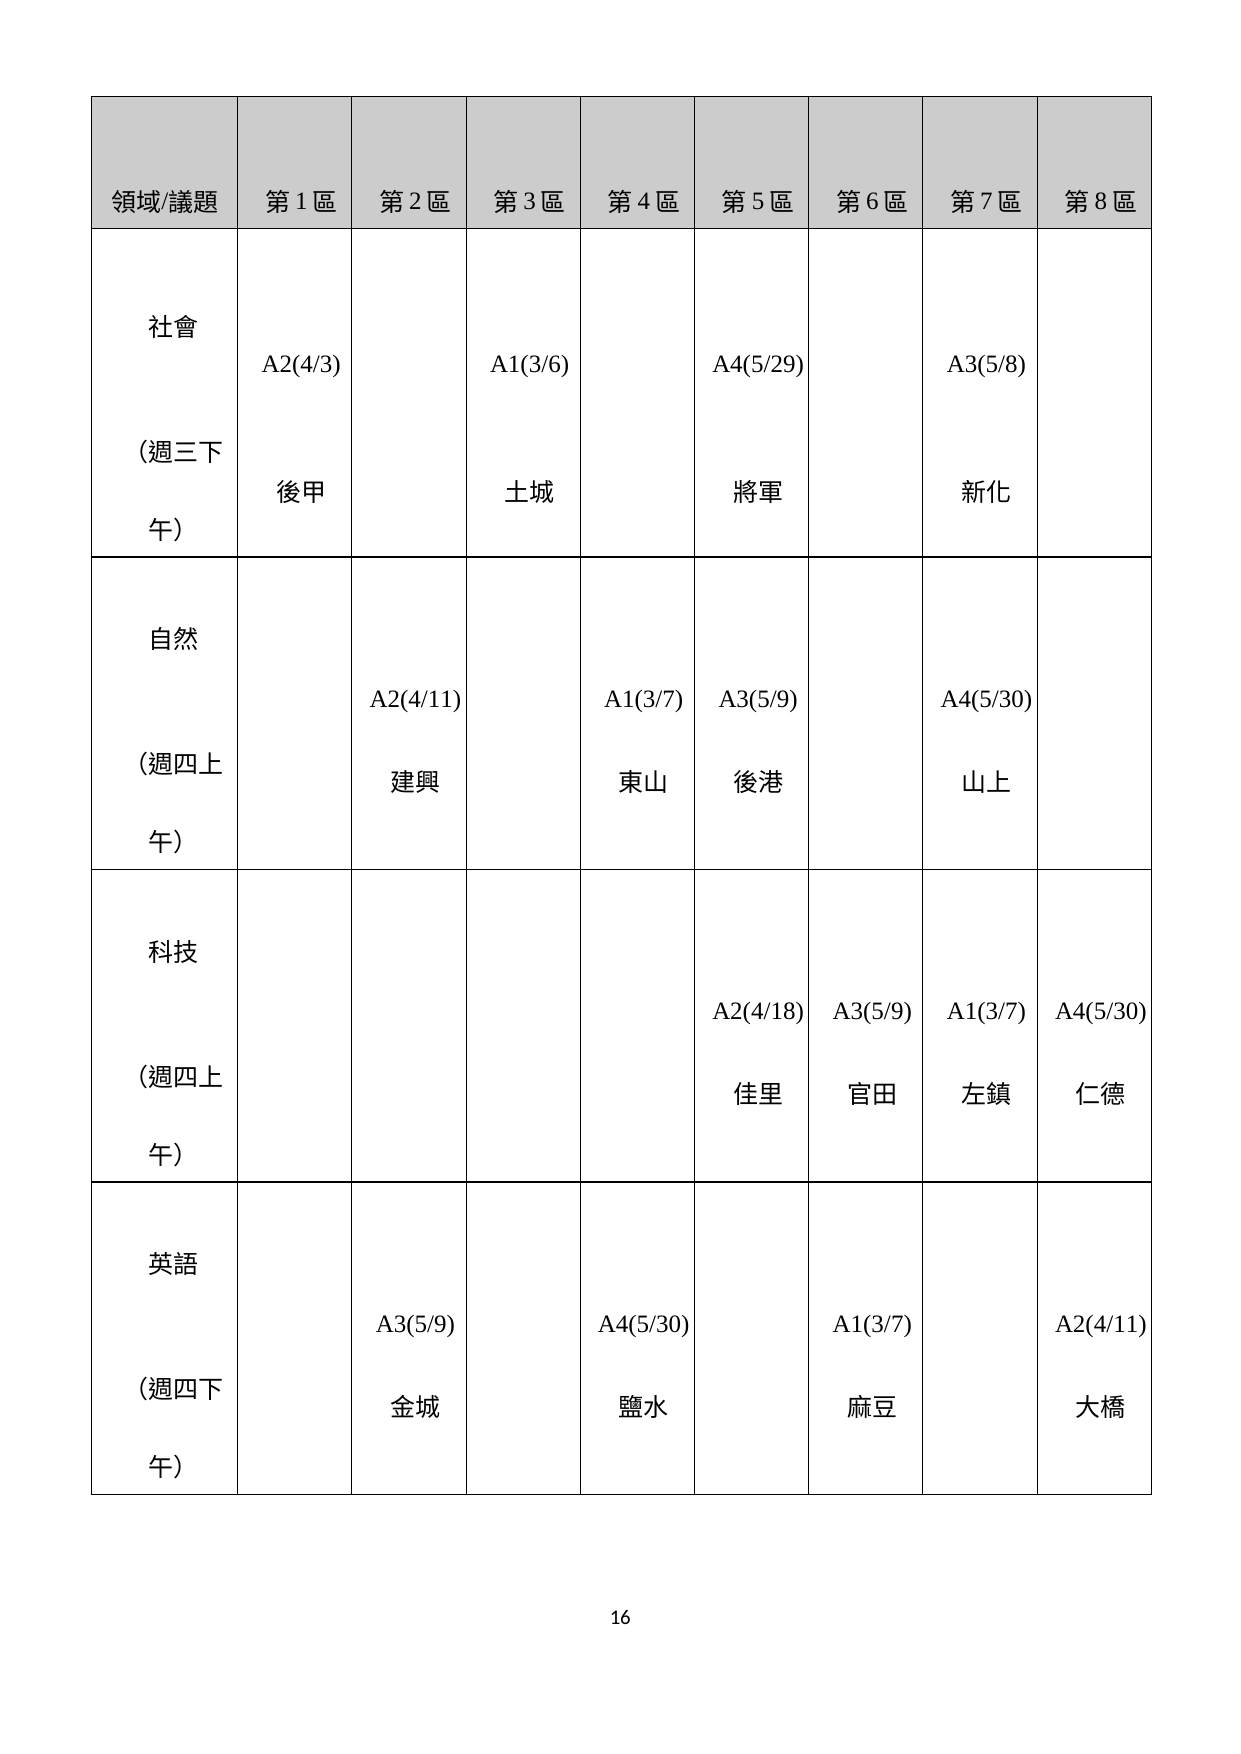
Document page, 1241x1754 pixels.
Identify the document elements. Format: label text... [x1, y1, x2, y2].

table_header 領域/議題 [92, 97, 237, 228]
table_cell A4(5/30) 仁德 [1038, 870, 1151, 1181]
table_cell A1(3/7) 麻豆 [809, 1183, 922, 1494]
table_header 第2區 [352, 97, 466, 228]
table_header 第5區 [695, 97, 808, 228]
table_cell A2(4/11) 大橋 [1038, 1183, 1151, 1494]
table_cell 英語 （週四下午） [92, 1183, 237, 1494]
table_header 第3區 [467, 97, 580, 228]
table_cell A4(5/30) 鹽水 [581, 1183, 694, 1494]
table_cell 科技 （週四上午） [92, 870, 237, 1181]
table_cell [695, 1183, 808, 1494]
table_cell A2(4/11) 建興 [352, 558, 466, 869]
table_header 第8區 [1038, 97, 1151, 228]
table_cell A3(5/9) 金城 [352, 1183, 466, 1494]
table_cell [238, 558, 351, 869]
table_cell 自然 （週四上午） [92, 558, 237, 869]
table_cell A1(3/7) 東山 [581, 558, 694, 869]
table_cell [923, 1183, 1037, 1494]
table_cell [352, 229, 466, 556]
table_cell [467, 558, 580, 869]
table_cell A2(4/3) 後甲 [238, 229, 351, 556]
table_header 第6區 [809, 97, 922, 228]
table_cell [581, 870, 694, 1181]
table_cell [809, 229, 922, 556]
table_cell [467, 1183, 580, 1494]
table_cell [809, 558, 922, 869]
table_cell [352, 870, 466, 1181]
table_cell A1(3/7) 左鎮 [923, 870, 1037, 1181]
table_header 第4區 [581, 97, 694, 228]
table_cell [581, 229, 694, 556]
table_cell A4(5/30) 山上 [923, 558, 1037, 869]
table_cell [1038, 558, 1151, 869]
table_cell 社會 （週三下午） [92, 229, 237, 556]
table_cell A3(5/8) 新化 [923, 229, 1037, 556]
table_cell A3(5/9) 官田 [809, 870, 922, 1181]
table_cell A3(5/9) 後港 [695, 558, 808, 869]
table_cell A4(5/29) 將軍 [695, 229, 808, 556]
table_cell A2(4/18) 佳里 [695, 870, 808, 1181]
table_cell A1(3/6) 土城 [467, 229, 580, 556]
table_cell [1038, 229, 1151, 556]
table_cell [467, 870, 580, 1181]
table_cell [238, 870, 351, 1181]
table_header 第7區 [923, 97, 1037, 228]
table_header 第1區 [238, 97, 351, 228]
table_cell [238, 1183, 351, 1494]
